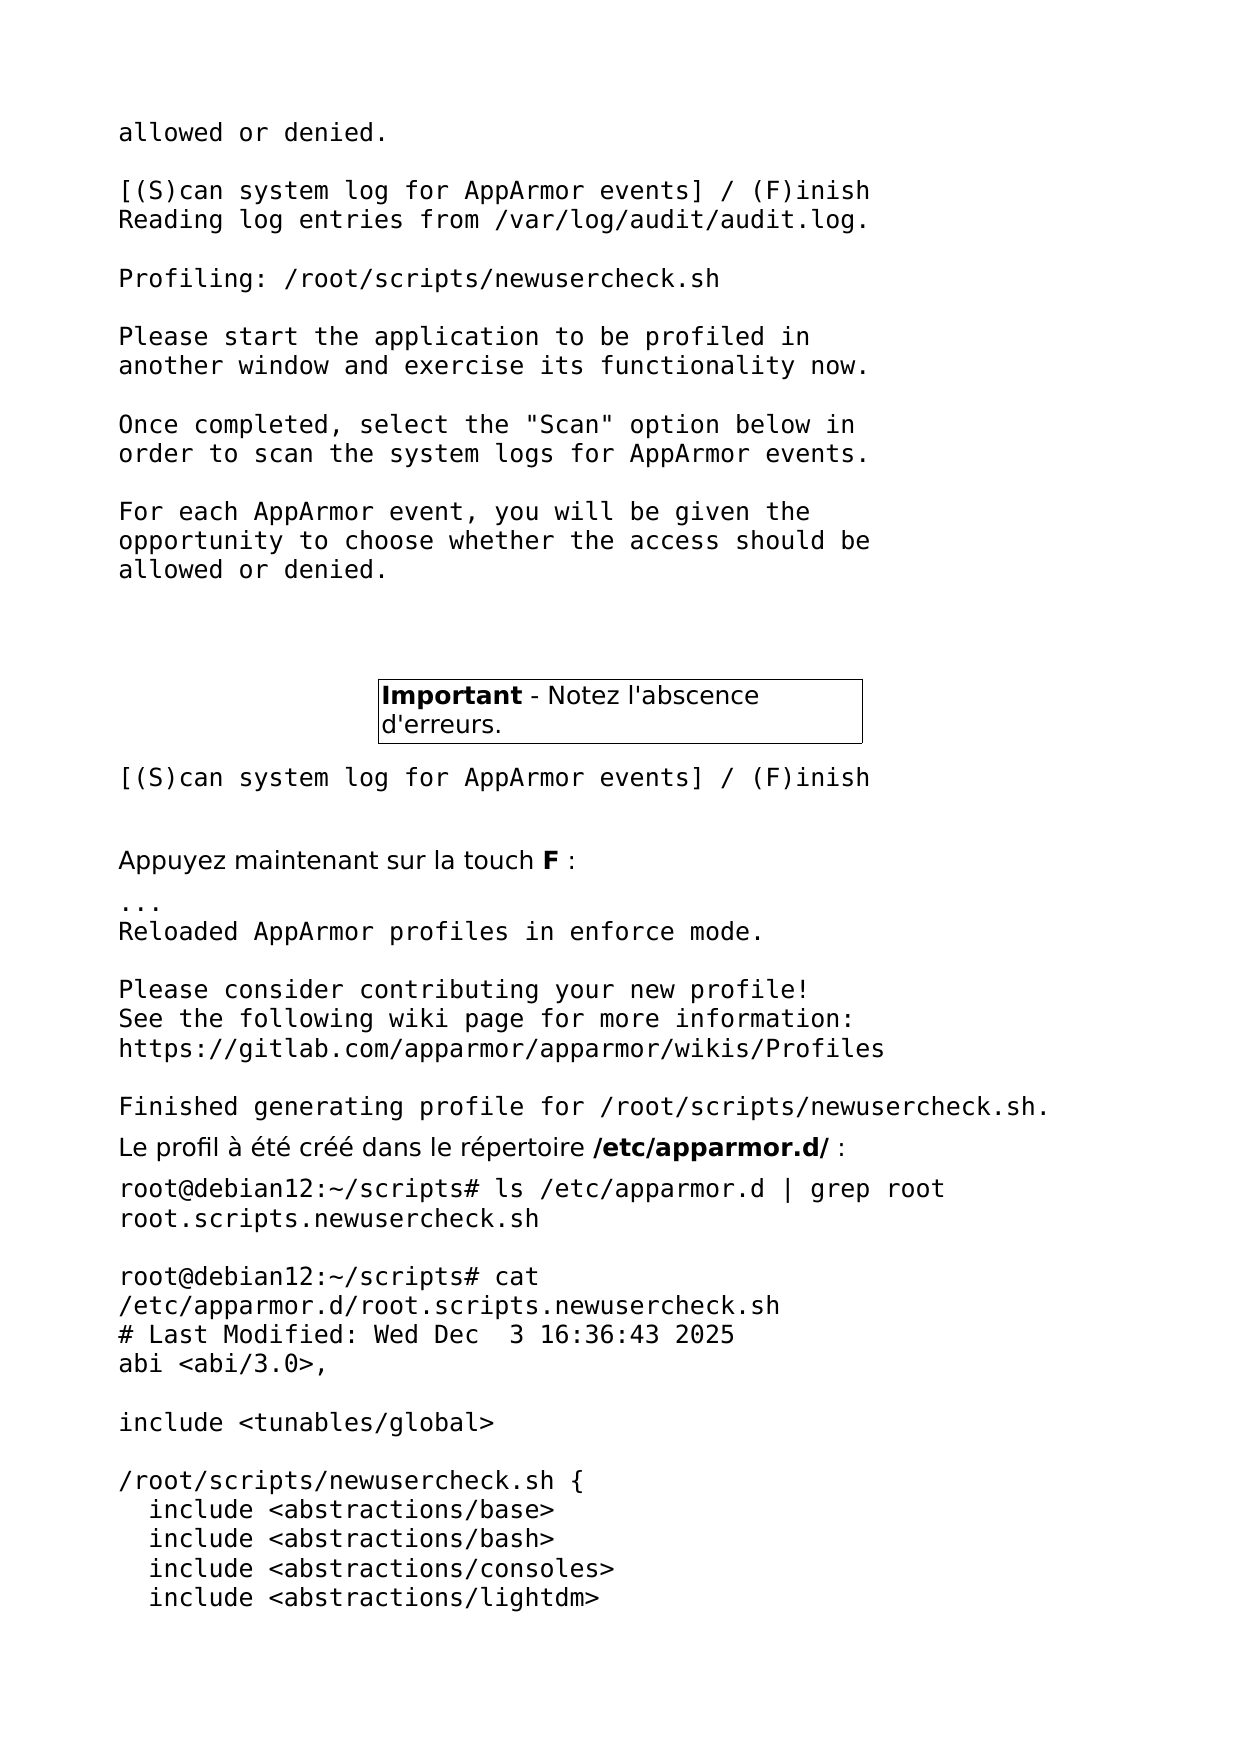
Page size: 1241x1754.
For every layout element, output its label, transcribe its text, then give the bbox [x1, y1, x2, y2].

text Le profil à été créé dans le répertoire /etc/apparmor.d/ : [118, 1133, 1122, 1162]
text allowed or denied. [(S)can system log for AppArmor events] / (F)inish Reading log entries from /var/log/audit/audit.log. Profiling: /root/scripts/newusercheck.sh Please start the application to be profiled in another window and exercise its functionality now. Once completed, select the "Scan" option below in order to scan the system logs for AppArmor events. For each AppArmor event, you will be given the opportunity to choose whether the access should be allowed or denied. [(S)can system log for AppArmor events] / (F)inish [118, 118, 1122, 793]
text root@debian12:~/scripts# ls /etc/apparmor.d | grep root root.scripts.newusercheck.sh root@debian12:~/scripts# cat /etc/apparmor.d/root.scripts.newusercheck.sh # Last Modified: Wed Dec 3 16:36:43 2025 abi <abi/3.0>, include <tunables/global> /root/scripts/newusercheck.sh { include <abstractions/base> include <abstractions/bash> include <abstractions/consoles> include <abstractions/lightdm> [118, 1175, 1122, 1612]
table_header Important - Notez l'abscence d'erreurs. [379, 680, 862, 743]
text Appuyez maintenant sur la touch F : [118, 846, 1122, 875]
text ... Reloaded AppArmor profiles in enforce mode. Please consider contributing your new profile! See the following wiki page for more information: https://gitlab.com/apparmor/apparmor/wikis/Profiles Finished generating profile for /root/scripts/newusercheck.sh. [118, 888, 1122, 1121]
